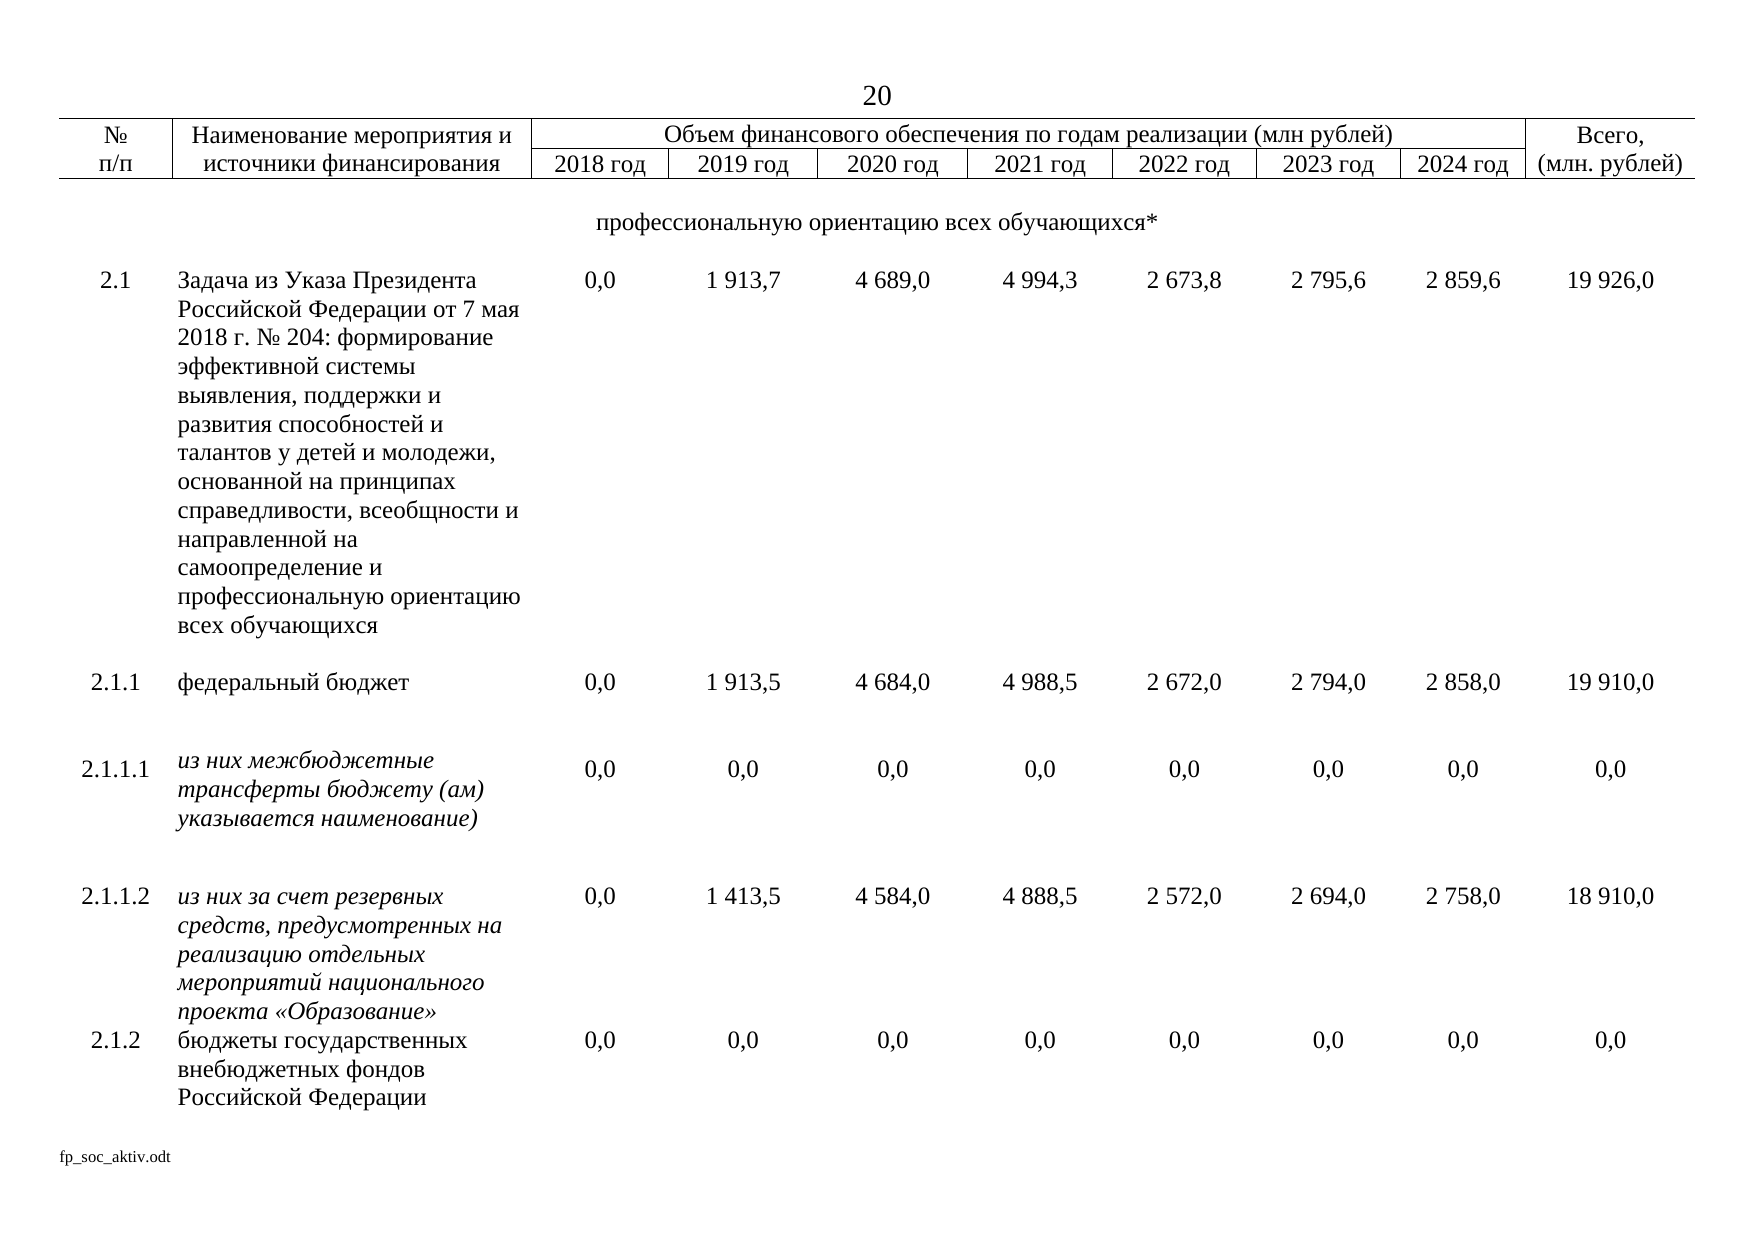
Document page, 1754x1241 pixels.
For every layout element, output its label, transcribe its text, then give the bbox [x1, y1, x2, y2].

table_cell 0,0 [1526, 1025, 1695, 1111]
table_cell бюджеты государственных внебюджетных фондов Российской Федерации [172, 1025, 531, 1111]
table_cell Задача из Указа Президента Российской Федерации от 7 мая 2018 г. № 204: формирование эффективной системы выявления, поддержки и развития способностей и талантов у детей и молодежи, основанной на принципах справедливости, всеобщности и направленной на самоопределение и профессиональную ориентацию всех обучающихся [172, 265, 531, 667]
table_cell 2018 год [532, 149, 668, 178]
table_cell 2.1.2 [59, 1025, 172, 1111]
table_cell [1256, 179, 1400, 207]
table_cell 2 672,0 [1112, 668, 1256, 725]
table_cell 0,0 [531, 725, 669, 881]
table_cell 0,0 [817, 725, 968, 881]
table_cell 2 758,0 [1400, 881, 1526, 1025]
table_cell 0,0 [968, 1025, 1112, 1111]
table_cell 0,0 [817, 1025, 968, 1111]
table_cell 2 572,0 [1112, 881, 1256, 1025]
table_cell 2020 год [818, 149, 967, 178]
table_cell 2.1 [59, 265, 172, 667]
table_cell 1 913,5 [669, 668, 817, 725]
table_header Всего, (млн. рублей) [1526, 119, 1695, 178]
table_cell 0,0 [1256, 1025, 1400, 1111]
table_cell 0,0 [531, 265, 669, 667]
table_cell 0,0 [1112, 725, 1256, 881]
table_cell 4 684,0 [817, 668, 968, 725]
table_cell 4 994,3 [968, 265, 1112, 667]
table_cell [669, 179, 817, 207]
table_cell 2 673,8 [1112, 265, 1256, 667]
table_cell 0,0 [1526, 725, 1695, 881]
table_cell 4 888,5 [968, 881, 1112, 1025]
table_cell [59, 179, 172, 207]
table_cell 2.1.1 [59, 668, 172, 725]
table_cell [1112, 179, 1256, 207]
table_cell 1 413,5 [669, 881, 817, 1025]
table_cell 2019 год [669, 149, 817, 178]
table_header № п/п [59, 119, 172, 178]
table_cell 2024 год [1401, 149, 1525, 178]
table_cell 0,0 [1400, 725, 1526, 881]
table_cell 0,0 [1112, 1025, 1256, 1111]
table_cell 2023 год [1257, 149, 1400, 178]
table_cell 2.1.1.2 [59, 881, 172, 1025]
table_cell 0,0 [531, 668, 669, 725]
table_cell 4 988,5 [968, 668, 1112, 725]
table_cell 0,0 [669, 725, 817, 881]
table_cell 2 795,6 [1256, 265, 1400, 667]
table_cell 2 859,6 [1400, 265, 1526, 667]
table_cell 0,0 [531, 881, 669, 1025]
table_cell 4 584,0 [817, 881, 968, 1025]
table_cell 0,0 [669, 1025, 817, 1111]
table_cell федеральный бюджет [172, 668, 531, 725]
table_cell [968, 179, 1112, 207]
table_header Объем финансового обеспечения по годам реализации (млн рублей) [532, 119, 1525, 148]
table_cell 2 858,0 [1400, 668, 1526, 725]
table_cell 2022 год [1113, 149, 1256, 178]
table_cell [1400, 179, 1526, 207]
table_cell 2.1.1.1 [59, 725, 172, 881]
table_cell [817, 179, 968, 207]
table_cell 2021 год [968, 149, 1112, 178]
table_cell 1 913,7 [669, 265, 817, 667]
table_cell 0,0 [1256, 725, 1400, 881]
table_cell из них за счет резервных средств, предусмотренных на реализацию отдельных мероприятий национального проекта «Образование» [172, 881, 531, 1025]
table_cell 2 794,0 [1256, 668, 1400, 725]
table_cell 18 910,0 [1526, 881, 1695, 1025]
table_cell профессиональную ориентацию всех обучающихся* [59, 208, 1695, 265]
table_cell [1526, 179, 1695, 207]
table_cell 0,0 [1400, 1025, 1526, 1111]
table_cell 0,0 [531, 1025, 669, 1111]
table_header Наименование мероприятия и источники финансирования [173, 119, 531, 178]
table_cell из них межбюджетные трансферты бюджету (ам) указывается наименование) [172, 725, 531, 881]
table_cell 19 926,0 [1526, 265, 1695, 667]
table_cell [531, 179, 669, 207]
table_cell 19 910,0 [1526, 668, 1695, 725]
table_cell 0,0 [968, 725, 1112, 881]
table_cell [172, 179, 531, 207]
table_cell 4 689,0 [817, 265, 968, 667]
table_cell 2 694,0 [1256, 881, 1400, 1025]
